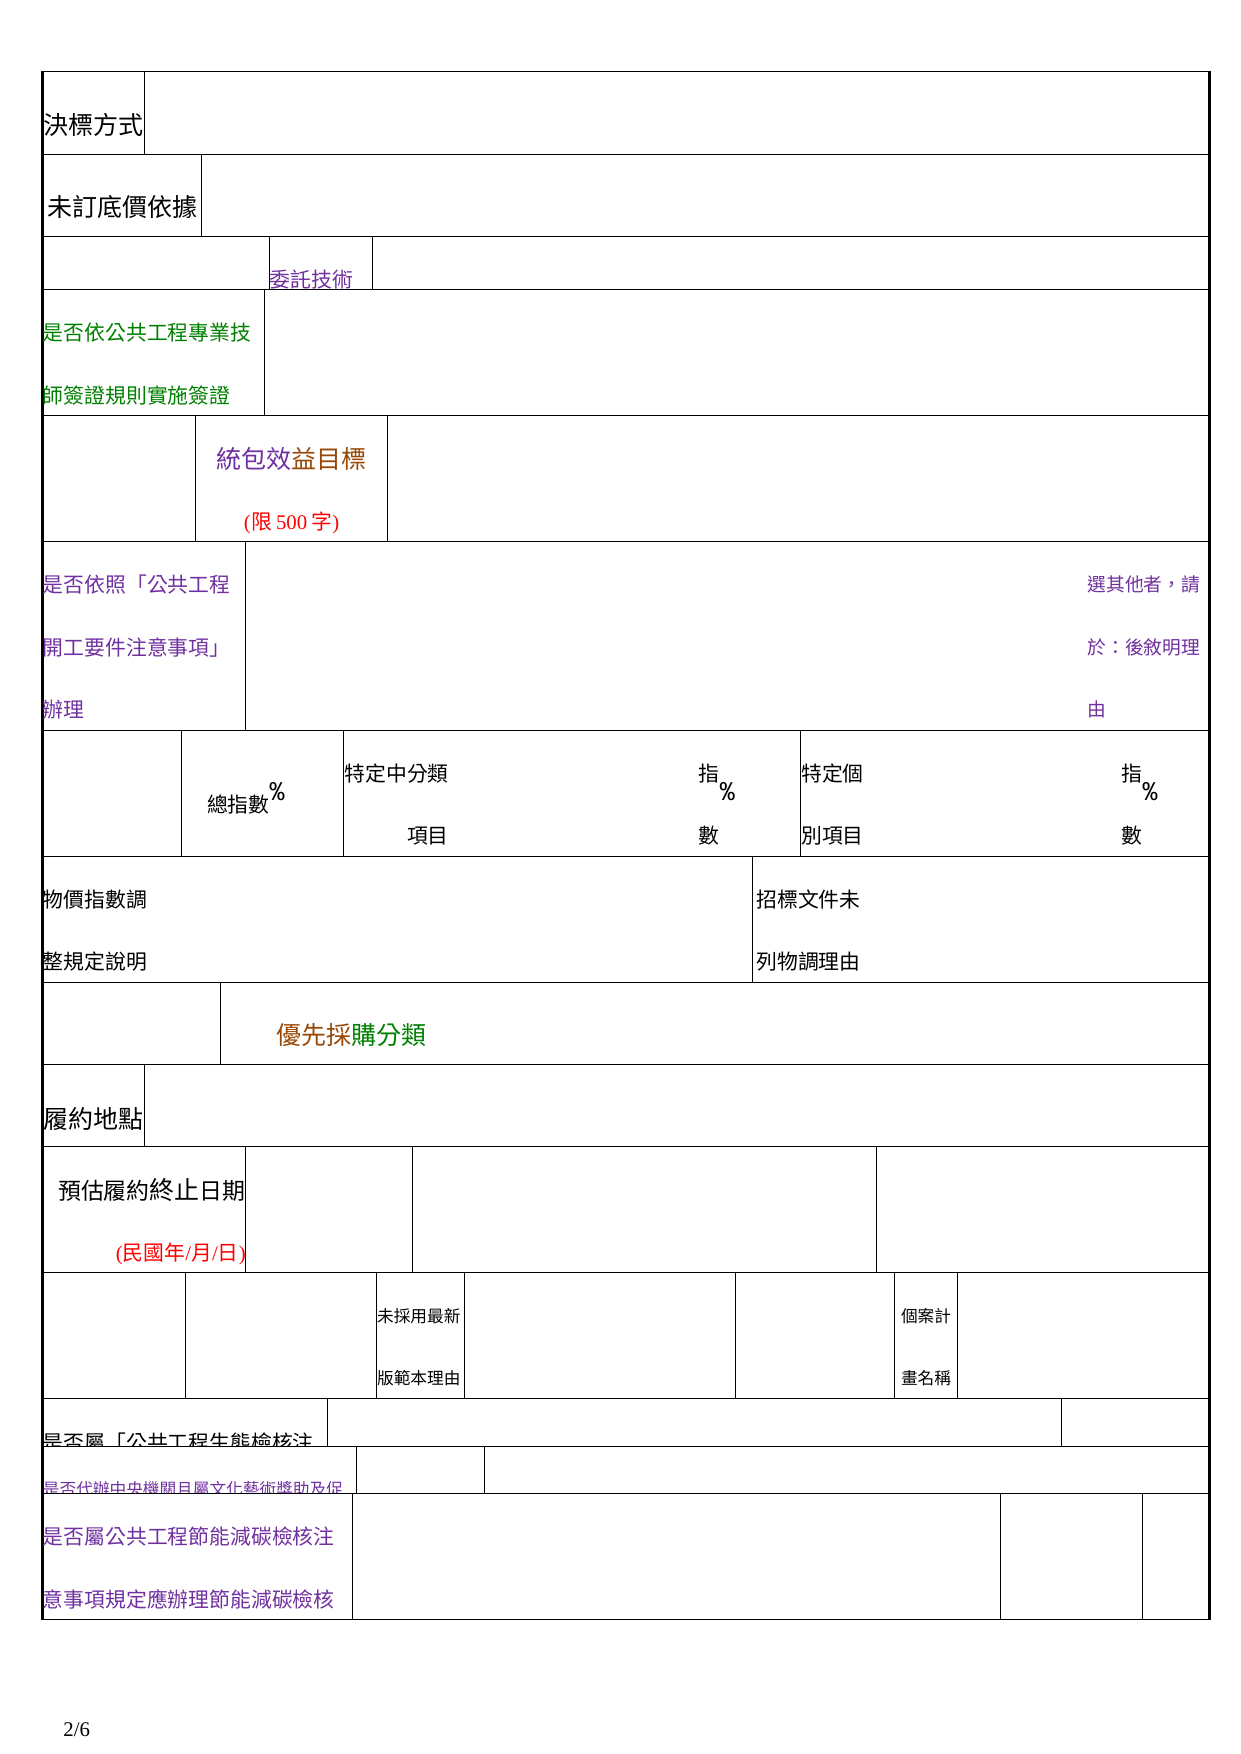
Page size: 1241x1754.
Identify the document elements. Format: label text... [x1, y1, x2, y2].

table_cell 是否屬公共工程節能減碳檢核注意事項規定應辦理節能減碳檢核 [44, 1494, 352, 1619]
table_cell [44, 416, 195, 541]
table_cell 指數 [681, 731, 719, 856]
table_cell 特定個別項目 [801, 731, 864, 856]
table_cell 統包效益目標 (限500字) [196, 416, 387, 541]
table_cell [44, 237, 269, 289]
table_cell [448, 731, 681, 856]
table_cell [864, 857, 1208, 982]
table_cell 選其他者，請於：後敘明理由 [1087, 542, 1208, 729]
table_cell [145, 72, 1208, 153]
table_cell [328, 1399, 1061, 1446]
table_cell [388, 416, 1208, 541]
table_cell [265, 290, 1208, 415]
table_cell [246, 542, 1087, 729]
table_cell 個案計畫名稱 [895, 1273, 957, 1398]
table_cell 招標文件未列物調理由 [753, 857, 864, 982]
table_cell [44, 983, 220, 1064]
table_cell [246, 1147, 412, 1272]
table_cell [357, 1447, 484, 1493]
table_cell 總指數 [182, 731, 269, 856]
table_cell 未訂底價依據 [44, 155, 201, 236]
table_cell 是否依公共工程專業技師簽證規則實施簽證 [44, 290, 264, 415]
table_cell [166, 857, 752, 982]
table_cell 指數 [1103, 731, 1142, 856]
table_cell [44, 1273, 185, 1398]
table_cell 優先採購分類 [221, 983, 426, 1064]
table_cell 預估履約終止日期 (民國年/月/日) [44, 1147, 245, 1272]
table_cell 是否屬「公共工程生態檢核注意事項」規定應辦理生態檢核 [44, 1399, 327, 1446]
table_cell [1062, 1399, 1208, 1446]
table_cell [202, 155, 1208, 236]
table_cell 特定中分類項目 [344, 731, 448, 856]
table_cell 是否依照「公共工程開工要件注意事項」辦理 [44, 542, 245, 729]
table_cell [1143, 1494, 1208, 1619]
table_cell [958, 1273, 1208, 1398]
table_cell [465, 1273, 735, 1398]
table_cell [736, 1273, 894, 1398]
table_cell % [1143, 731, 1208, 856]
table_cell [1001, 1494, 1142, 1619]
table_cell [353, 1494, 1000, 1619]
table_cell [864, 731, 1103, 856]
table_cell % [269, 731, 343, 856]
table_cell [44, 731, 181, 856]
table_cell [145, 1065, 1208, 1146]
table_cell 未採用最新版範本理由 [377, 1273, 464, 1398]
table_cell [373, 237, 1208, 289]
table_cell [485, 1447, 1208, 1493]
table_cell 委託技術服務內容 [270, 237, 372, 289]
table_cell 是否代辦中央機關且屬文化藝術獎助及促進條例第15條規定應設置公共藝術 [44, 1447, 356, 1493]
table_cell [186, 1273, 376, 1398]
table_cell [877, 1147, 1208, 1272]
table_cell 物價指數調整規定說明 [44, 857, 166, 982]
table_cell 決標方式 [44, 72, 144, 153]
table_cell 履約地點 [44, 1065, 144, 1146]
table_cell % [720, 731, 800, 856]
table_cell [426, 983, 1208, 1064]
table_cell [413, 1147, 876, 1272]
